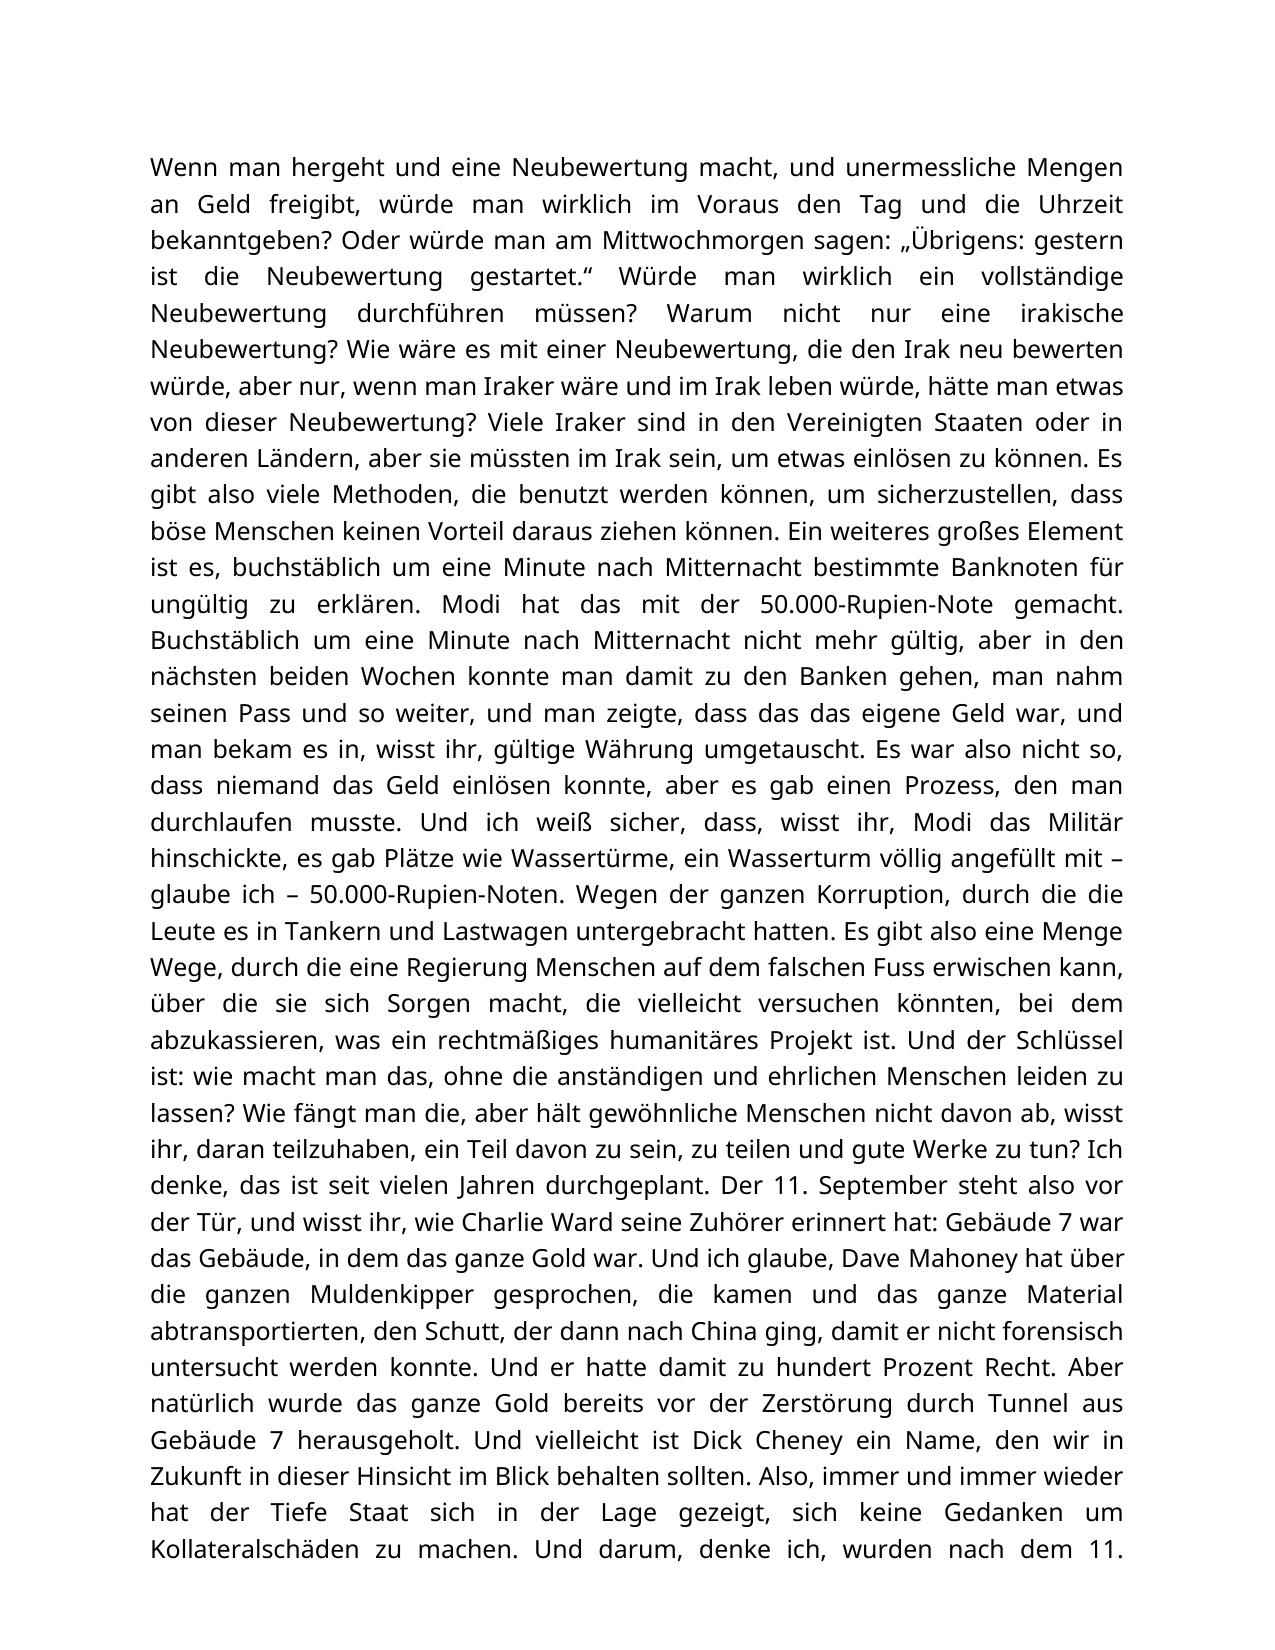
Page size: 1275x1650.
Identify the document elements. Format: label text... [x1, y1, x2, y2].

text Wenn man hergeht und eine Neubewertung macht, und unermessliche Mengen an Geld freigibt, würde man wirklich im Voraus den Tag und die Uhrzeit bekanntgeben? Oder würde man am Mittwochmorgen sagen: „Übrigens: gestern ist die Neubewertung gestartet.“ Würde man wirklich ein vollständige Neubewertung durchführen müssen? Warum nicht nur eine irakische Neubewertung? Wie wäre es mit einer Neubewertung, die den Irak neu bewerten würde, aber nur, wenn man Iraker wäre und im Irak leben würde, hätte man etwas von dieser Neubewertung? Viele Iraker sind in den Vereinigten Staaten oder in anderen Ländern, aber sie müssten im Irak sein, um etwas einlösen zu können. Es gibt also viele Methoden, die benutzt werden können, um sicherzustellen, dass böse Menschen keinen Vorteil daraus ziehen können. Ein weiteres großes Element ist es, buchstäblich um eine Minute nach Mitternacht bestimmte Banknoten für ungültig zu erklären. Modi hat das mit der 50.000-Rupien-Note gemacht. Buchstäblich um eine Minute nach Mitternacht nicht mehr gültig, aber in den nächsten beiden Wochen konnte man damit zu den Banken gehen, man nahm seinen Pass und so weiter, und man zeigte, dass das das eigene Geld war, und man bekam es in, wisst ihr, gültige Währung umgetauscht. Es war also nicht so, dass niemand das Geld einlösen konnte, aber es gab einen Prozess, den man durchlaufen musste. Und ich weiß sicher, dass, wisst ihr, Modi das Militär hinschickte, es gab Plätze wie Wassertürme, ein Wasserturm völlig angefüllt mit – glaube ich – 50.000-Rupien-Noten. Wegen der ganzen Korruption, durch die die Leute es in Tankern und Lastwagen untergebracht hatten. Es gibt also eine Menge Wege, durch die eine Regierung Menschen auf dem falschen Fuss erwischen kann, über die sie sich Sorgen macht, die vielleicht versuchen könnten, bei dem abzukassieren, was ein rechtmäßiges humanitäres Projekt ist. Und der Schlüssel ist: wie macht man das, ohne die anständigen und ehrlichen Menschen leiden zu lassen? Wie fängt man die, aber hält gewöhnliche Menschen nicht davon ab, wisst ihr, daran teilzuhaben, ein Teil davon zu sein, zu teilen und gute Werke zu tun? Ich denke, das ist seit vielen Jahren durchgeplant. Der 11. September steht also vor der Tür, und wisst ihr, wie Charlie Ward seine Zuhörer erinnert hat: Gebäude 7 war das Gebäude, in dem das ganze Gold war. Und ich glaube, Dave Mahoney hat über die ganzen Muldenkipper gesprochen, die kamen und das ganze Material abtransportierten, den Schutt, der dann nach China ging, damit er nicht forensisch untersucht werden konnte. Und er hatte damit zu hundert Prozent Recht. Aber natürlich wurde das ganze Gold bereits vor der Zerstörung durch Tunnel aus Gebäude 7 herausgeholt. Und vielleicht ist Dick Cheney ein Name, den wir in Zukunft in dieser Hinsicht im Blick behalten sollten. Also, immer und immer wieder hat der Tiefe Staat sich in der Lage gezeigt, sich keine Gedanken um Kollateralschäden zu machen. Und darum, denke ich, wurden nach dem 11. [150, 150, 1125, 1566]
